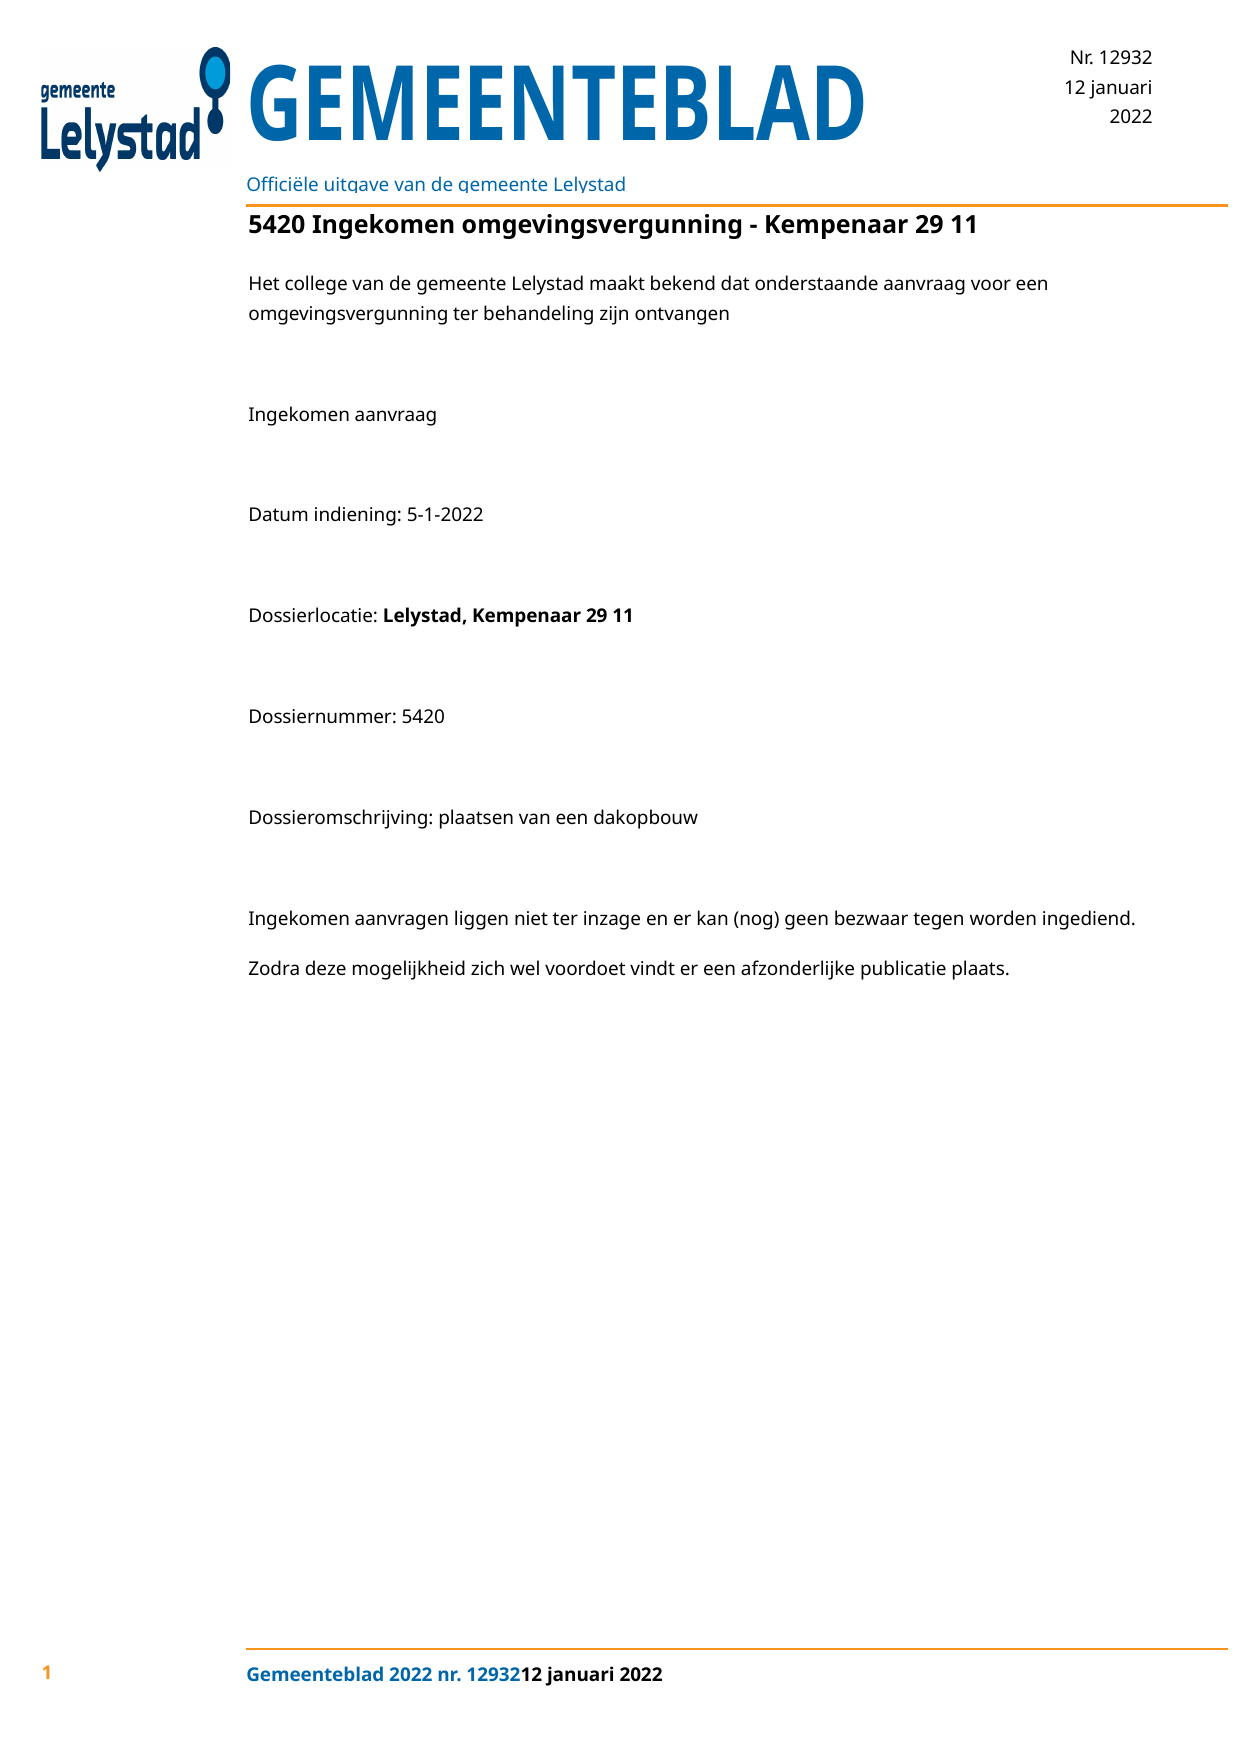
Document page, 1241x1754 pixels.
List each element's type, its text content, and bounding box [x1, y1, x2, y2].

text Dossieromschrijving: plaatsen van een dakopbouw [248, 804, 1152, 830]
text Ingekomen aanvragen liggen niet ter inzage en er kan (nog) geen bezwaar tegen worden ingediend. [248, 905, 1152, 931]
text Ingekomen aanvraag [248, 401, 1152, 426]
text 5420 Ingekomen omgevingsvergunning - Kempenaar 29 11 [248, 207, 1152, 241]
text Dossiernummer: 5420 [248, 703, 1152, 729]
picture [41, 47, 231, 172]
text Zodra deze mogelijkheid zich wel voordoet vindt er een afzonderlijke publicatie plaats. [248, 955, 1152, 981]
text Dossierlocatie: Lelystad, Kempenaar 29 11 [248, 602, 1152, 628]
text Het college van de gemeente Lelystad maakt bekend dat onderstaande aanvraag voor een omgevingsvergunning ter behandeling zijn ontvangen [248, 270, 1152, 326]
text Datum indiening: 5-1-2022 [248, 502, 1152, 527]
